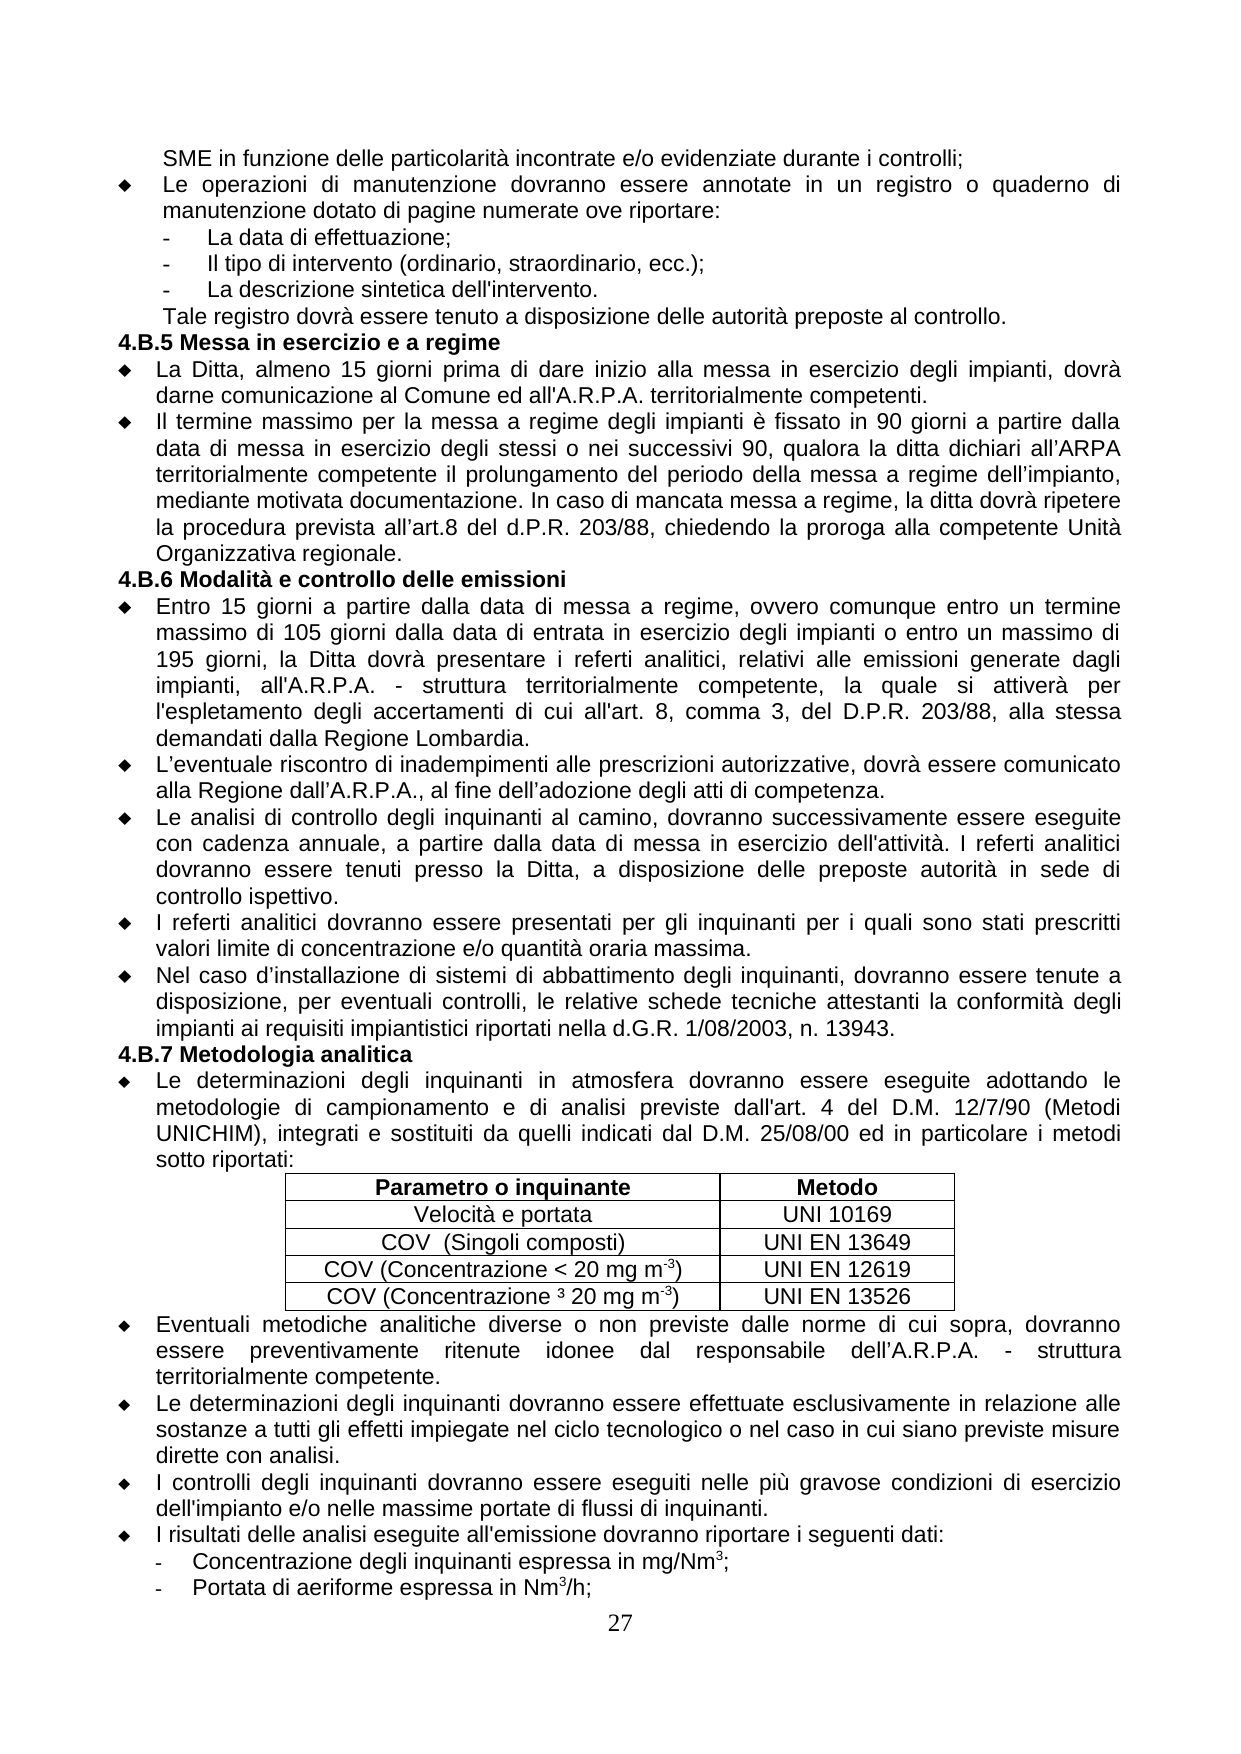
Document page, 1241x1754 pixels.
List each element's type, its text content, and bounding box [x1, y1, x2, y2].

list I risultati delle analisi eseguite all'emissione dovranno riportare i seguenti dati: [118, 1521, 1122, 1548]
list Nel caso d’installazione di sistemi di abbattimento degli inquinanti, dovranno essere tenute a disposizione, per eventuali controlli, le relative schede tecniche attestanti la conformità degli impianti ai requisiti impiantistici riportati nella d.G.R. 1/08/2003, n. 13943. [118, 962, 1122, 1041]
table_cell COV (Singoli composti) [286, 1229, 719, 1255]
table_cell Velocità e portata [286, 1201, 719, 1227]
table_cell COV (Concentrazione ³ 20 mg m-3) [286, 1283, 719, 1309]
list I referti analitici dovranno essere presentati per gli inquinanti per i quali sono stati prescritti valori limite di concentrazione e/o quantità oraria massima. [118, 909, 1122, 962]
table_cell UNI EN 12619 [721, 1256, 954, 1282]
list Le determinazioni degli inquinanti dovranno essere effettuate esclusivamente in relazione alle sostanze a tutti gli effetti impiegate nel ciclo tecnologico o nel caso in cui siano previste misure dirette con analisi. [118, 1390, 1122, 1469]
subtitle 4.B.5 Messa in esercizio e a regime [118, 329, 1122, 356]
text 4.B.7 Metodologia analitica [118, 1041, 1122, 1067]
list Il tipo di intervento (ordinario, straordinario, ecc.); [162, 250, 1122, 276]
list Portata di aeriforme espressa in Nm3/h; [155, 1574, 1122, 1601]
list Le operazioni di manutenzione dovranno essere annotate in un registro o quaderno di manutenzione dotato di pagine numerate ove riportare: [118, 171, 1122, 223]
list I controlli degli inquinanti dovranno essere eseguiti nelle più gravose condizioni di esercizio dell'impianto e/o nelle massime portate di flussi di inquinanti. [118, 1469, 1122, 1521]
list La data di effettuazione; [162, 223, 1122, 250]
table_cell COV (Concentrazione < 20 mg m-3) [286, 1256, 719, 1282]
list Entro 15 giorni a partire dalla data di messa a regime, ovvero comunque entro un termine massimo di 105 giorni dalla data di entrata in esercizio degli impianti o entro un massimo di 195 giorni, la Ditta dovrà presentare i referti analitici, relativi alle emissioni generate dagli impianti, all'A.R.P.A. - struttura territorialmente competente, la quale si attiverà per l'espletamento degli accertamenti di cui all'art. 8, comma 3, del D.P.R. 203/88, alla stessa demandati dalla Regione Lombardia. [118, 593, 1122, 751]
list Concentrazione degli inquinanti espressa in mg/Nm3; [155, 1548, 1122, 1574]
list SME in funzione delle particolarità incontrate e/o evidenziate durante i controlli; [118, 144, 1122, 171]
table_cell UNI 10169 [721, 1201, 954, 1227]
list Le determinazioni degli inquinanti in atmosfera dovranno essere eseguite adottando le metodologie di campionamento e di analisi previste dall'art. 4 del D.M. 12/7/90 (Metodi UNICHIM), integrati e sostituiti da quelli indicati dal D.M. 25/08/00 ed in particolare i metodi sotto riportati: [118, 1067, 1122, 1173]
list La Ditta, almeno 15 giorni prima di dare inizio alla messa in esercizio degli impianti, dovrà darne comunicazione al Comune ed all'A.R.P.A. territorialmente competenti. [118, 356, 1122, 408]
table_cell UNI EN 13526 [721, 1283, 954, 1309]
list L’eventuale riscontro di inadempimenti alle prescrizioni autorizzative, dovrà essere comunicato alla Regione dall’A.R.P.A., al fine dell’adozione degli atti di competenza. [118, 751, 1122, 804]
table_header Metodo [721, 1174, 954, 1200]
text Tale registro dovrà essere tenuto a disposizione delle autorità preposte al controllo. [162, 303, 1122, 329]
list Il termine massimo per la messa a regime degli impianti è fissato in 90 giorni a partire dalla data di messa in esercizio degli stessi o nei successivi 90, qualora la ditta dichiari all’ARPA territorialmente competente il prolungamento del periodo della messa a regime dell’impianto, mediante motivata documentazione. In caso di mancata messa a regime, la ditta dovrà ripetere la procedura prevista all’art.8 del d.P.R. 203/88, chiedendo la proroga alla competente Unità Organizzativa regionale. [118, 408, 1122, 566]
subtitle 4.B.6 Modalità e controllo delle emissioni [118, 566, 1122, 593]
list Le analisi di controllo degli inquinanti al camino, dovranno successivamente essere eseguite con cadenza annuale, a partire dalla data di messa in esercizio dell'attività. I referti analitici dovranno essere tenuti presso la Ditta, a disposizione delle preposte autorità in sede di controllo ispettivo. [118, 804, 1122, 909]
table_header Parametro o inquinante [286, 1174, 719, 1200]
list Eventuali metodiche analitiche diverse o non previste dalle norme di cui sopra, dovranno essere preventivamente ritenute idonee dal responsabile dell’A.R.P.A. - struttura territorialmente competente. [118, 1311, 1122, 1390]
table_cell UNI EN 13649 [721, 1229, 954, 1255]
list La descrizione sintetica dell'intervento. [162, 276, 1122, 303]
